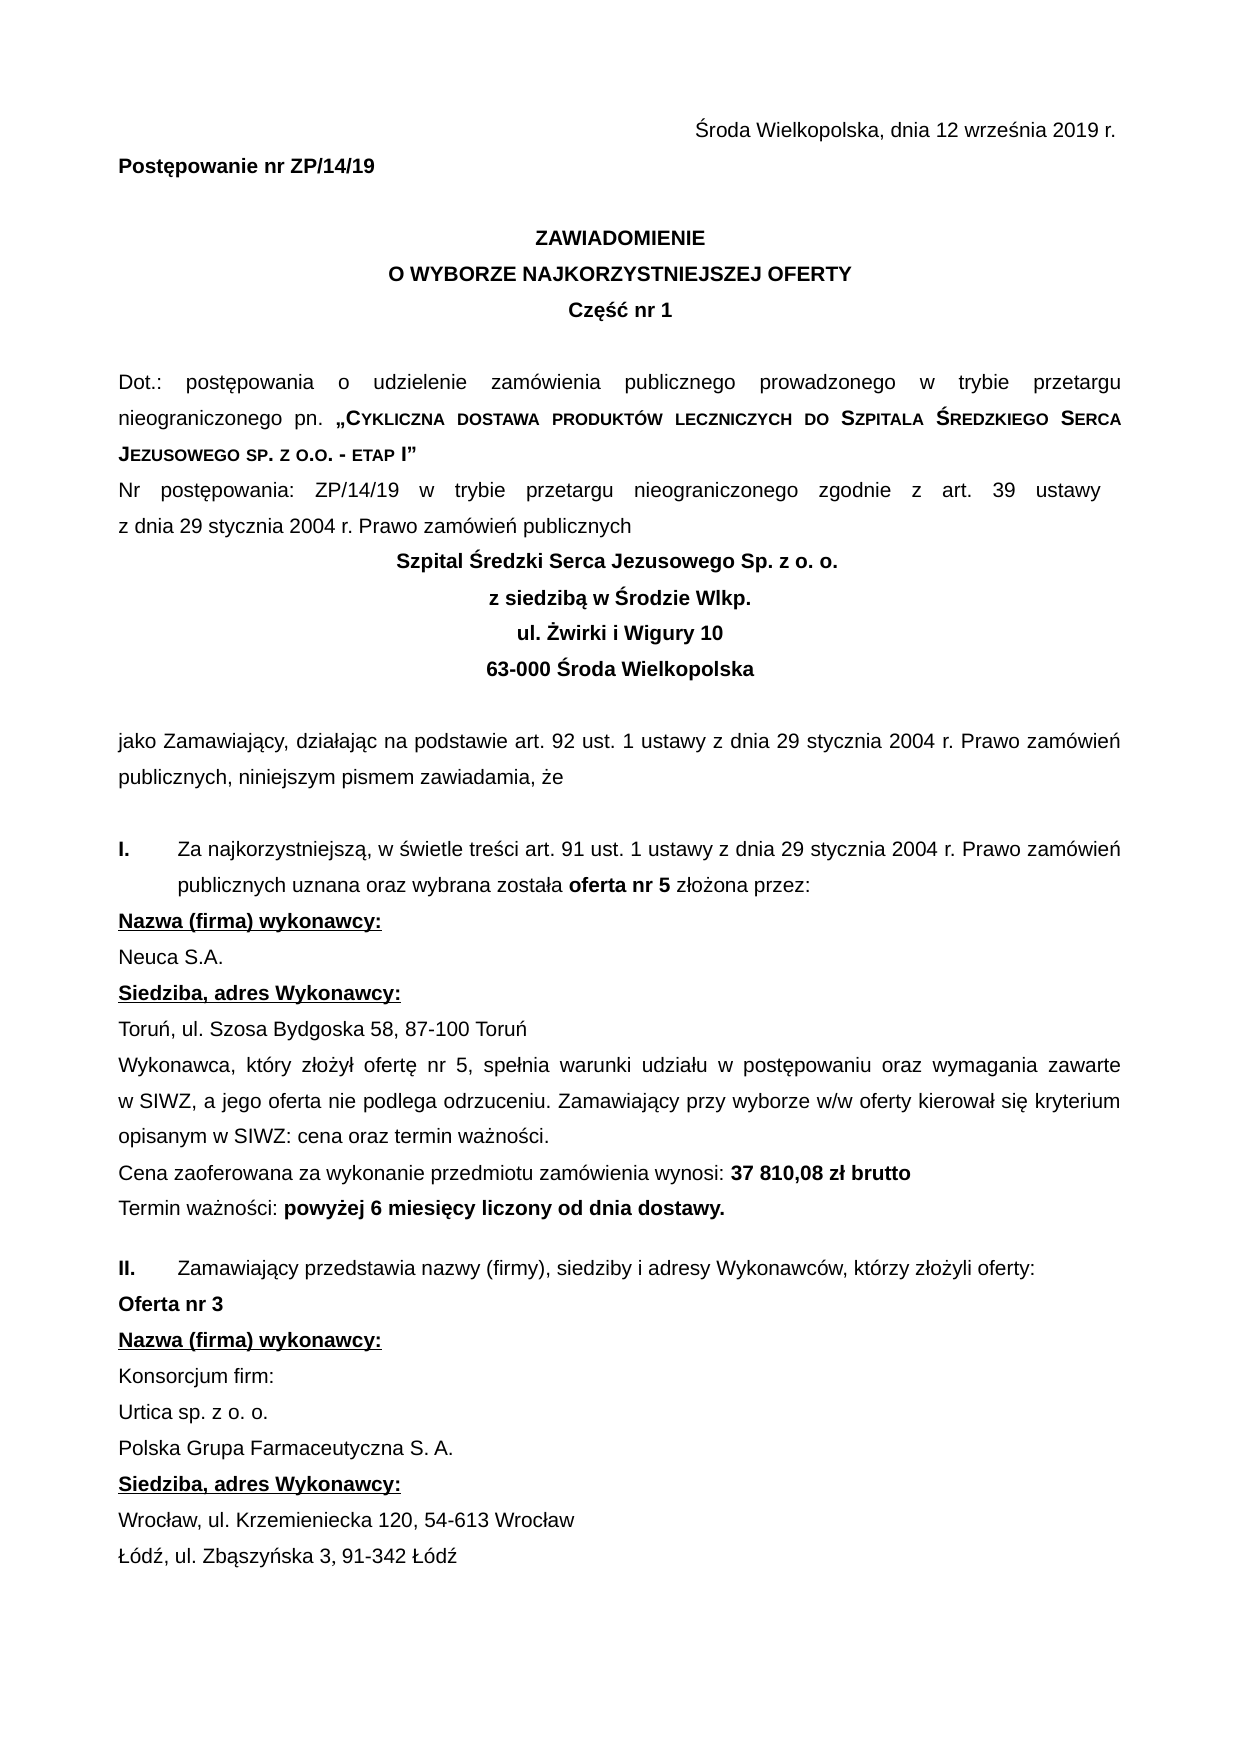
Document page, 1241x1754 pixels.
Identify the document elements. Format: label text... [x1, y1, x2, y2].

text jako Zamawiający, działając na podstawie art. 92 ust. 1 ustawy z dnia 29 stycznia 2004 r. Prawo zamówień publicznych, niniejszym pismem zawiadamia, że [118, 729, 1122, 789]
list Za najkorzystniejszą, w świetle treści art. 91 ust. 1 ustawy z dnia 29 stycznia 2004 r. Prawo zamówień publicznych uznana oraz wybrana została oferta nr 5 złożona przez: [118, 837, 1122, 897]
text Polska Grupa Farmaceutyczna S. A. [118, 1436, 1122, 1460]
text Łódź, ul. Zbąszyńska 3, 91-342 Łódź [118, 1544, 1122, 1568]
text Urtica sp. z o. o. [118, 1400, 1122, 1424]
text 63-000 Środa Wielkopolska [118, 657, 1122, 681]
text Wrocław, ul. Krzemieniecka 120, 54-613 Wrocław [118, 1508, 1122, 1532]
text ZAWIADOMIENIE [118, 226, 1122, 250]
text Nazwa (firma) wykonawcy: [118, 909, 1122, 933]
text Siedziba, adres Wykonawcy: [118, 1472, 1122, 1496]
text Termin ważności: powyżej 6 miesięcy liczony od dnia dostawy. [118, 1196, 1122, 1220]
text Neuca S.A. [118, 945, 1122, 969]
text Siedziba, adres Wykonawcy: [118, 981, 1122, 1004]
text Cena zaoferowana za wykonanie przedmiotu zamówienia wynosi: 37 810,08 zł brutto [118, 1160, 1122, 1184]
text Szpital Średzki Serca Jezusowego Sp. z o. o. [118, 549, 1122, 573]
text Nazwa (firma) wykonawcy: [118, 1328, 1122, 1352]
text Toruń, ul. Szosa Bydgoska 58, 87-100 Toruń [118, 1017, 1122, 1041]
text Postępowanie nr ZP/14/19 [118, 154, 1122, 178]
text Nr postępowania: ZP/14/19 w trybie przetargu nieograniczonego zgodnie z art. 39 ustawy z dnia 29 stycznia 2004 r. Prawo zamówień publicznych [118, 477, 1122, 537]
text Oferta nr 3 [118, 1292, 1122, 1316]
text Konsorcjum firm: [118, 1364, 1122, 1388]
text Wykonawca, który złożył ofertę nr 5, spełnia warunki udziału w postępowaniu oraz wymagania zawarte w SIWZ, a jego oferta nie podlega odrzuceniu. Zamawiający przy wyborze w/w oferty kierował się kryterium opisanym w SIWZ: cena oraz termin ważności. [118, 1052, 1122, 1148]
text z siedzibą w Środzie Wlkp. [118, 585, 1122, 609]
text Środa Wielkopolska, dnia 12 września 2019 r. [118, 118, 1122, 142]
text Dot.: postępowania o udzielenie zamówienia publicznego prowadzonego w trybie przetargu nieograniczonego pn. „Cykliczna dostawa produktów leczniczych do Szpitala Średzkiego Serca Jezusowego sp. z o.o. - etap I” [118, 370, 1122, 466]
list Zamawiający przedstawia nazwy (firmy), siedziby i adresy Wykonawców, którzy złożyli oferty: [118, 1256, 1122, 1280]
text O WYBORZE NAJKORZYSTNIEJSZEJ OFERTY [118, 262, 1122, 286]
text ul. Żwirki i Wigury 10 [118, 621, 1122, 645]
text Część nr 1 [118, 298, 1122, 322]
